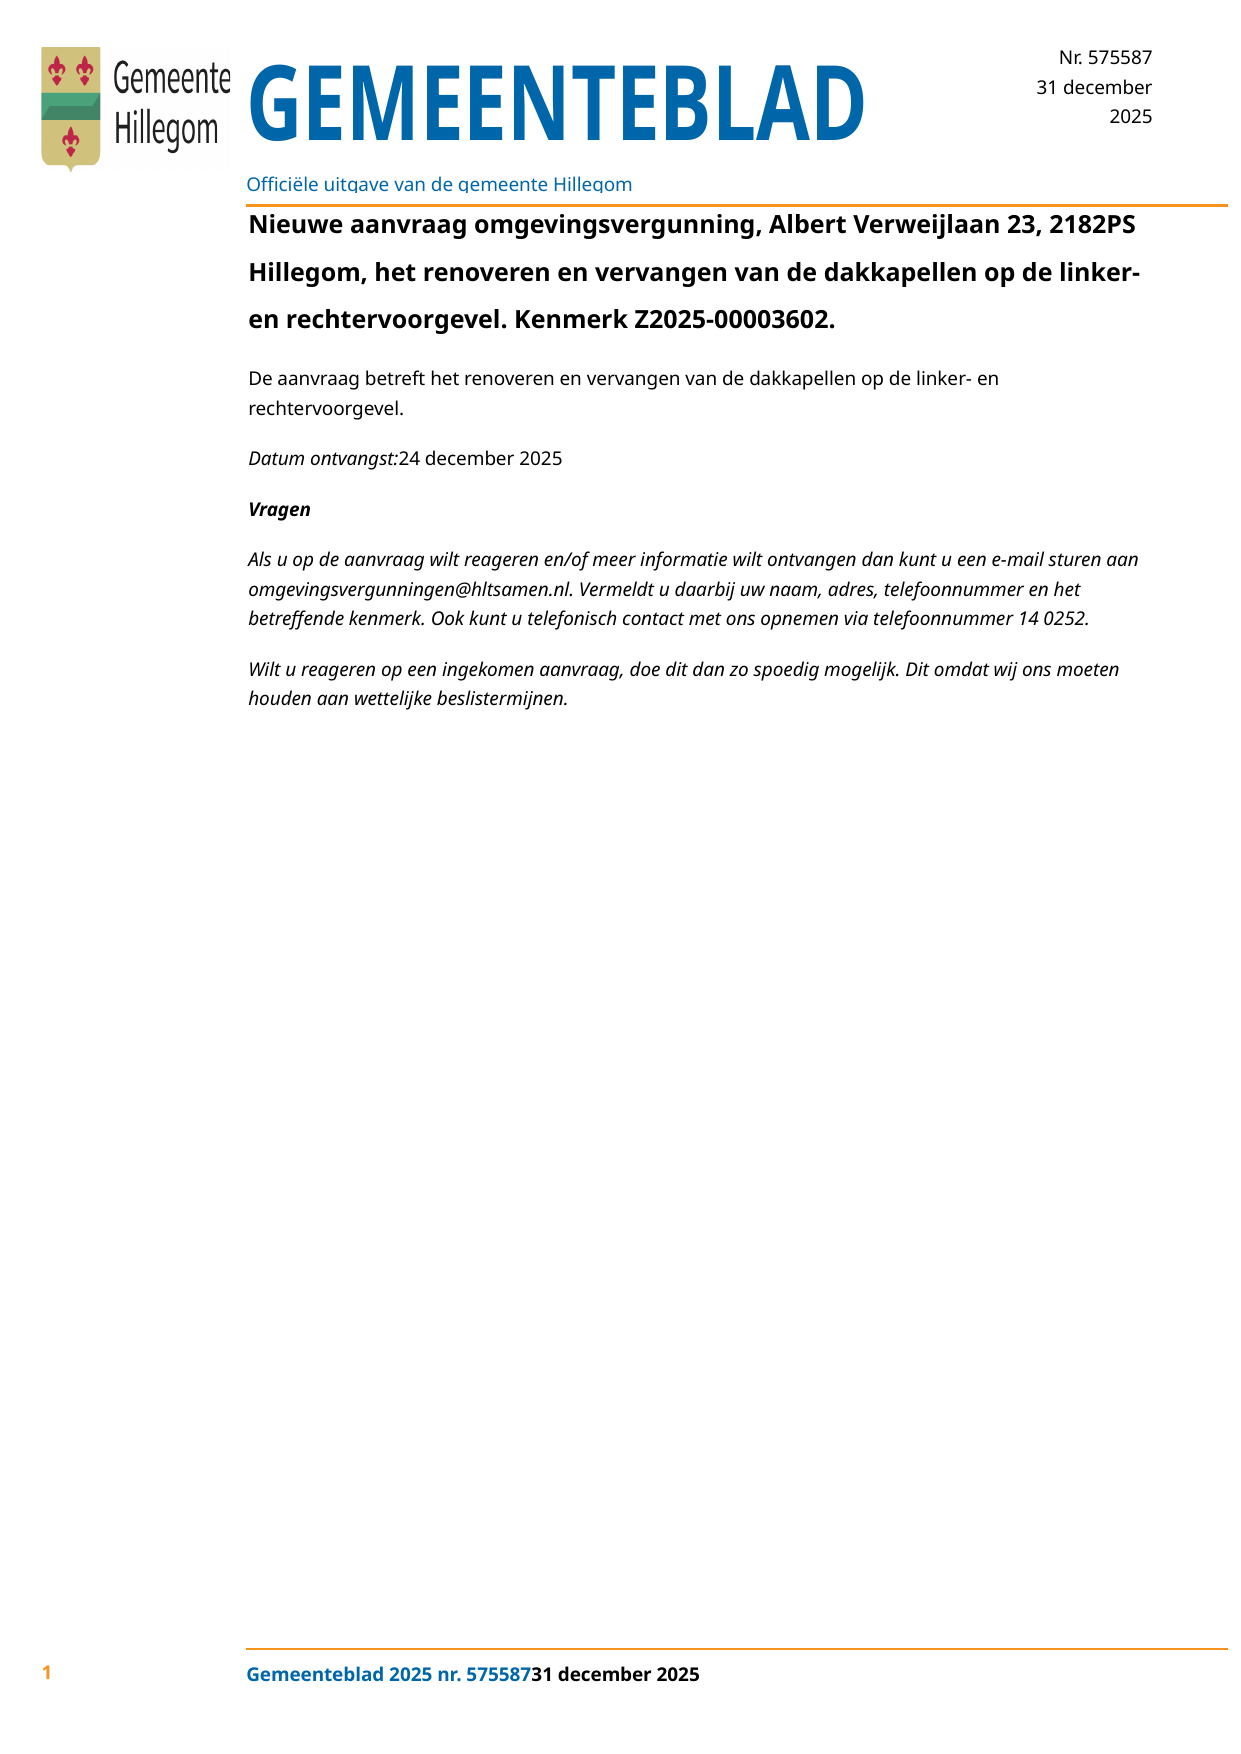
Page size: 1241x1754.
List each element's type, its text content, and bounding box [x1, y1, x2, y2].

text Datum ontvangst:24 december 2025 [248, 446, 1152, 471]
text De aanvraag betreft het renoveren en vervangen van de dakkapellen op de linker- en rechtervoorgevel. [248, 366, 1152, 421]
text Wilt u reageren op een ingekomen aanvraag, doe dit dan zo spoedig mogelijk. Dit omdat wij ons moeten houden aan wettelijke beslistermijnen. [248, 656, 1152, 711]
text Vragen [248, 496, 1152, 522]
picture [41, 47, 231, 172]
text Als u op de aanvraag wilt reageren en/of meer informatie wilt ontvangen dan kunt u een e-mail sturen aan omgevingsvergunningen@hltsamen.nl. Vermeldt u daarbij uw naam, adres, telefoonnummer en het betreffende kenmerk. Ook kunt u telefonisch contact met ons opnemen via telefoonnummer 14 0252. [248, 546, 1152, 631]
text Nieuwe aanvraag omgevingsvergunning, Albert Verweijlaan 23, 2182PS Hillegom, het renoveren en vervangen van de dakkapellen op de linker- en rechtervoorgevel. Kenmerk Z2025-00003602. [248, 207, 1152, 336]
